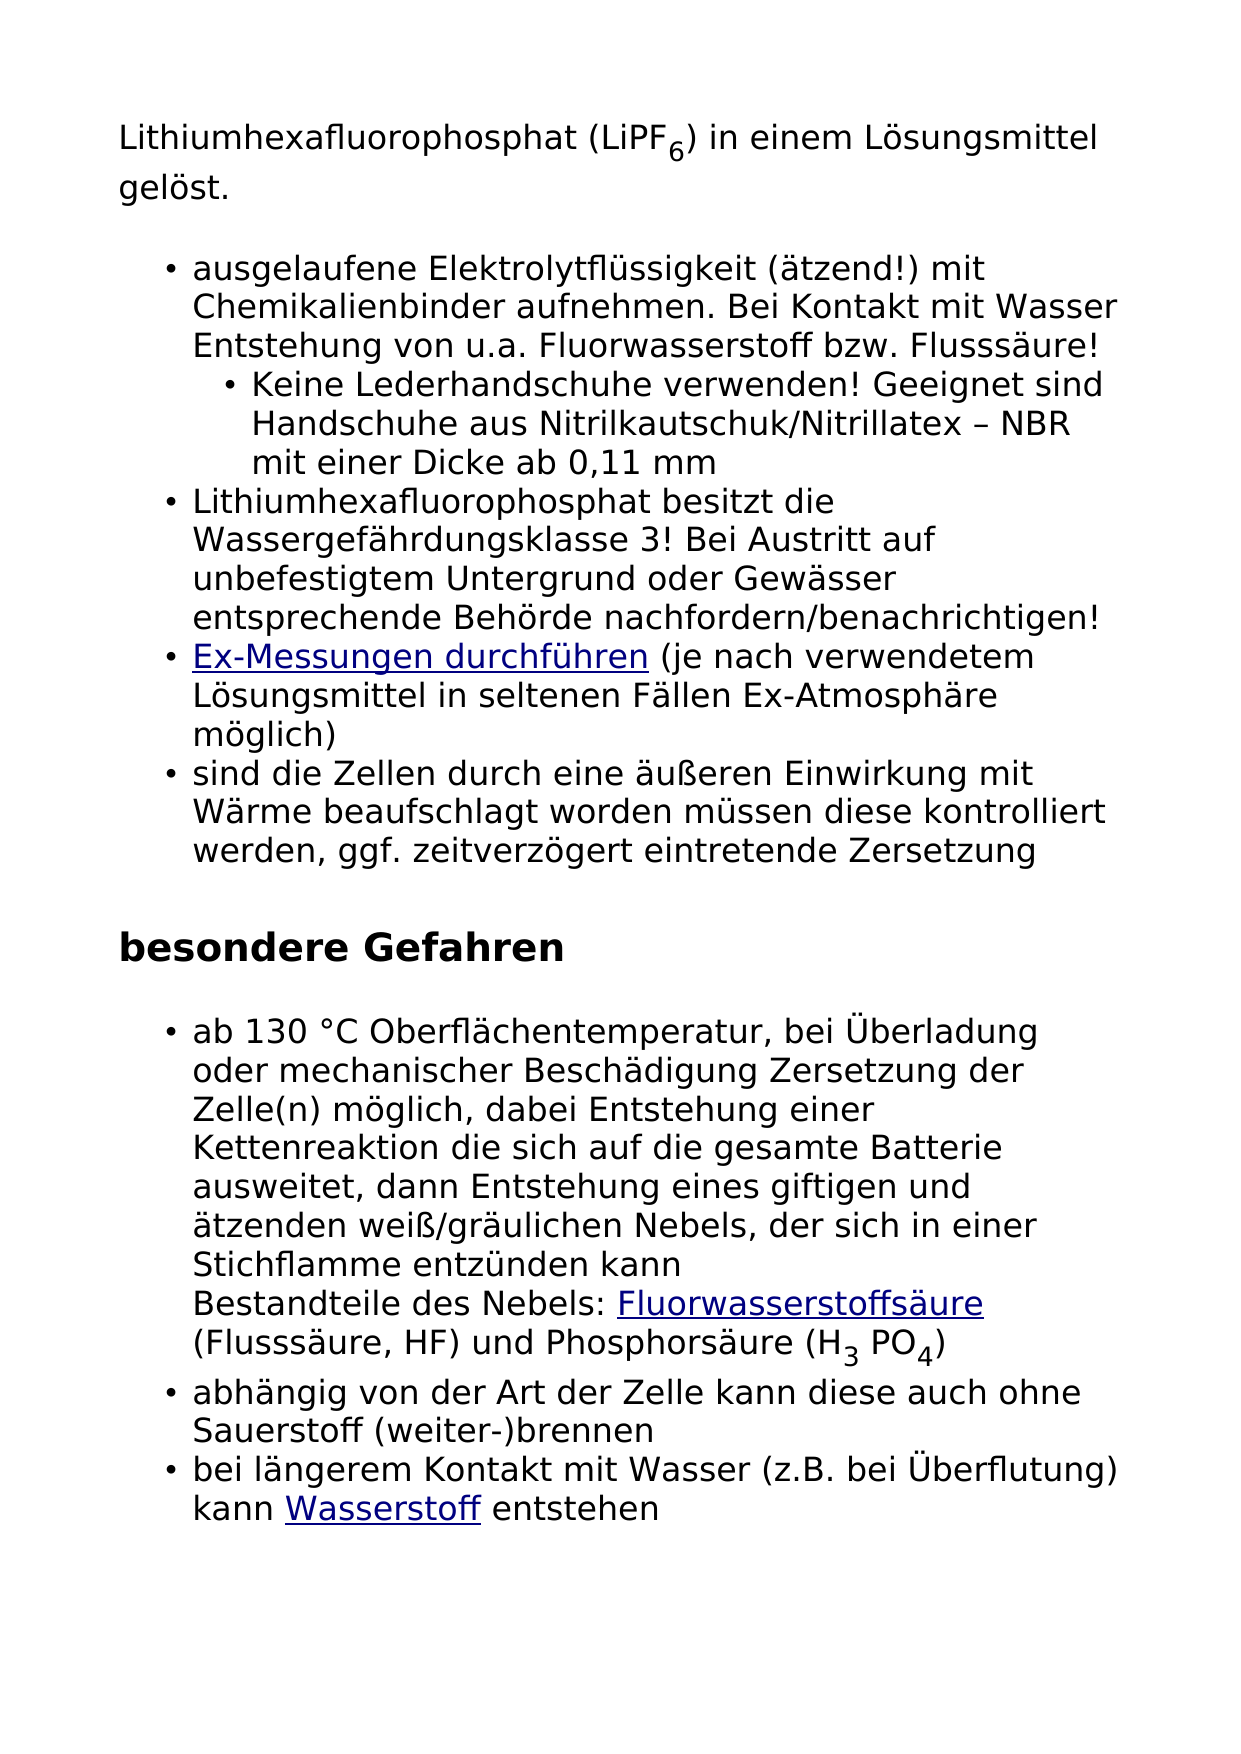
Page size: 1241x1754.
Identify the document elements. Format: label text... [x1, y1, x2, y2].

list ausgelaufene Elektrolytflüssigkeit (ätzend!) mit Chemikalienbinder aufnehmen. Bei Kontakt mit Wasser Entstehung von u.a. Fluorwasserstoff bzw. Flusssäure! [177, 249, 1122, 366]
list Keine Lederhandschuhe verwenden! Geeignet sind Handschuhe aus Nitrilkautschuk/Nitrillatex – NBR mit einer Dicke ab 0,11 mm [236, 366, 1122, 482]
subtitle besondere Gefahren [118, 925, 1122, 970]
text Lithiumhexafluorophosphat (LiPF6) in einem Lösungsmittel gelöst. [118, 118, 1122, 207]
list Lithiumhexafluorophosphat besitzt die Wassergefährdungsklasse 3! Bei Austritt auf unbefestigtem Untergrund oder Gewässer entsprechende Behörde nachfordern/benachrichtigen! [177, 482, 1122, 637]
list ab 130 °C Oberflächentemperatur, bei Überladung oder mechanischer Beschädigung Zersetzung der Zelle(n) möglich, dabei Entstehung einer Kettenreaktion die sich auf die gesamte Batterie ausweitet, dann Entstehung eines giftigen und ätzenden weiß/gräulichen Nebels, der sich in einer Stichflamme entzünden kann Bestandteile des Nebels: Fluorwasserstoffsäure (Flusssäure, HF) und Phosphorsäure (H3 PO4) [177, 1012, 1122, 1373]
list sind die Zellen durch eine äußeren Einwirkung mit Wärme beaufschlagt worden müssen diese kontrolliert werden, ggf. zeitverzögert eintretende Zersetzung [177, 754, 1122, 871]
list Ex-Messungen durchführen (je nach verwendetem Lösungsmittel in seltenen Fällen Ex-Atmosphäre möglich) [177, 637, 1122, 754]
list abhängig von der Art der Zelle kann diese auch ohne Sauerstoff (weiter-)brennen [177, 1373, 1122, 1451]
list bei längerem Kontakt mit Wasser (z.B. bei Überflutung) kann Wasserstoff entstehen [177, 1451, 1122, 1528]
